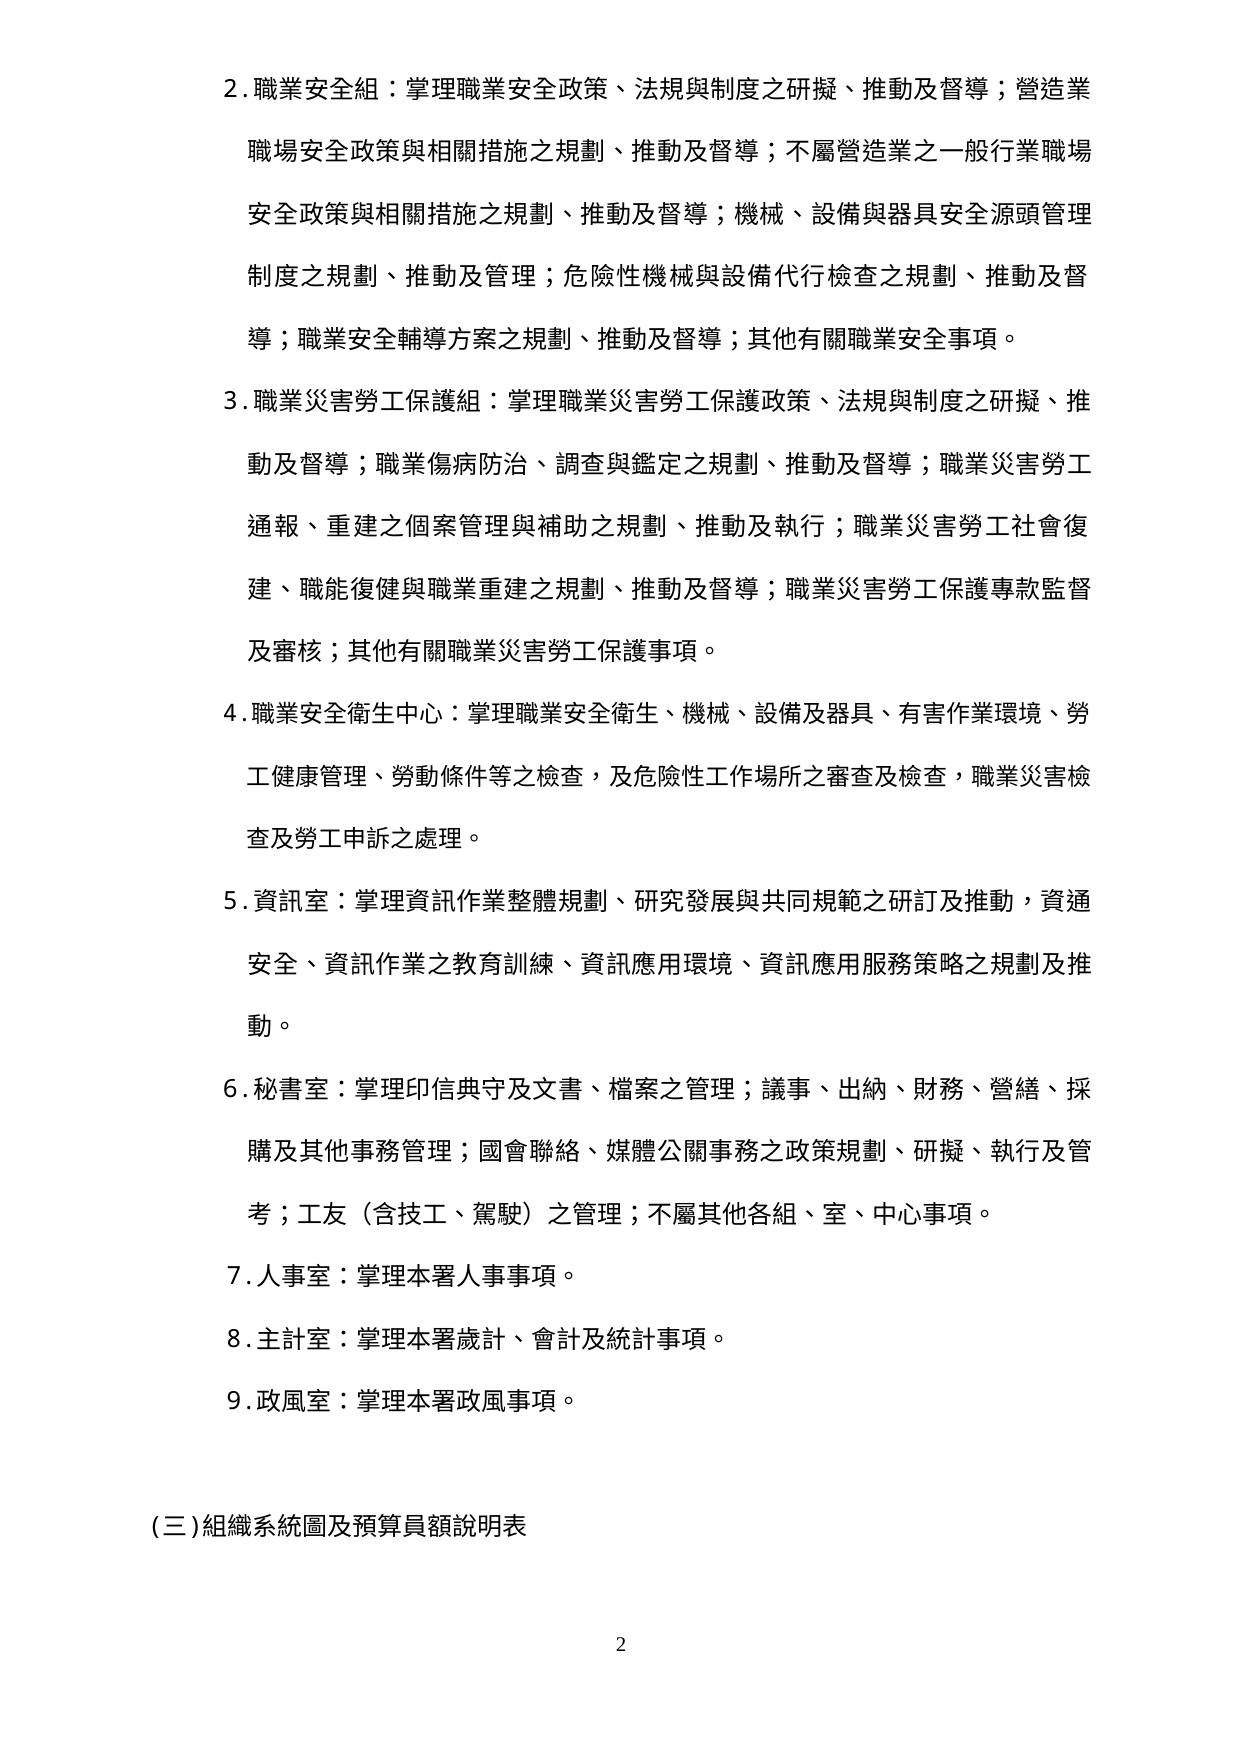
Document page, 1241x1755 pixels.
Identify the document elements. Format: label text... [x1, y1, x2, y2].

text 3.職業災害勞工保護組：掌理職業災害勞工保護政策、法規與制度之研擬、推動及督導；職業傷病防治、調查與鑑定之規劃、推動及督導；職業災害勞工通報、重建之個案管理與補助之規劃、推動及執行；職業災害勞工社會復建、職能復健與職業重建之規劃、推動及督導；職業災害勞工保護專款監督及審核；其他有關職業災害勞工保護事項。 [223, 358, 1093, 671]
text (三)組織系統圖及預算員額說明表 [148, 1483, 883, 1546]
text 6.秘書室：掌理印信典守及文書、檔案之管理；議事、出納、財務、營繕、採購及其他事務管理；國會聯絡、媒體公關事務之政策規劃、研擬、執行及管考；工友（含技工、駕駛）之管理；不屬其他各組、室、中心事項。 [223, 1046, 1093, 1233]
text 9.政風室：掌理本署政風事項。 [148, 1358, 1093, 1421]
text 5.資訊室：掌理資訊作業整體規劃、研究發展與共同規範之研訂及推動，資通安全、資訊作業之教育訓練、資訊應用環境、資訊應用服務策略之規劃及推動。 [223, 858, 1093, 1046]
text 2.職業安全組：掌理職業安全政策、法規與制度之研擬、推動及督導；營造業職場安全政策與相關措施之規劃、推動及督導；不屬營造業之一般行業職場安全政策與相關措施之規劃、推動及督導；機械、設備與器具安全源頭管理制度之規劃、推動及管理；危險性機械與設備代行檢查之規劃、推動及督導；職業安全輔導方案之規劃、推動及督導；其他有關職業安全事項。 [223, 46, 1093, 358]
text 4.職業安全衛生中心：掌理職業安全衛生、機械、設備及器具、有害作業環境、勞工健康管理、勞動條件等之檢查，及危險性工作場所之審查及檢查，職業災害檢查及勞工申訴之處理。 [223, 671, 1093, 858]
text 7.人事室：掌理本署人事事項。 [148, 1233, 1093, 1296]
text 8.主計室：掌理本署歲計、會計及統計事項。 [148, 1296, 1093, 1358]
